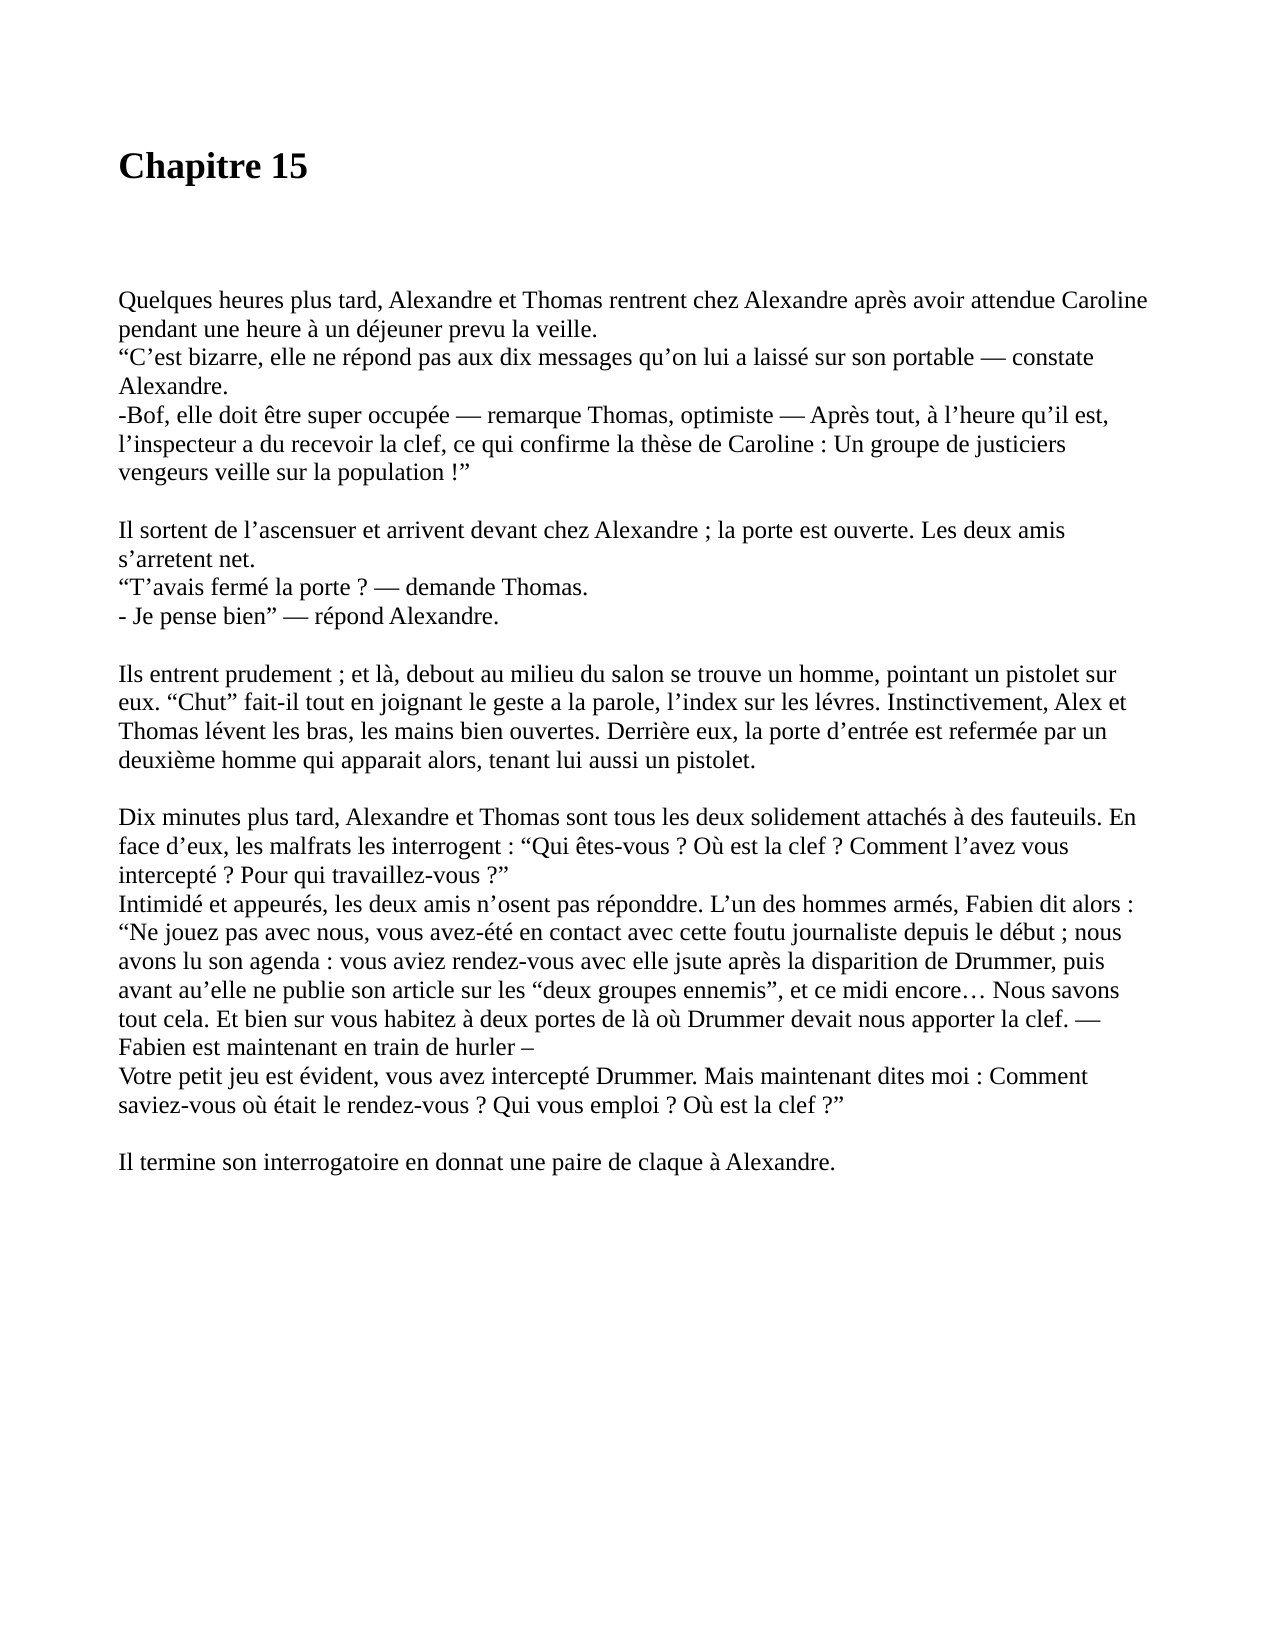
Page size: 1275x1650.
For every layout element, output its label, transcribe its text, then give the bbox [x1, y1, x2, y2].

text “C’est bizarre, elle ne répond pas aux dix messages qu’on lui a laissé sur son portable — constate Alexandre. [118, 342, 1157, 400]
text Intimidé et appeurés, les deux amis n’osent pas réponddre. L’un des hommes armés, Fabien dit alors : “Ne jouez pas avec nous, vous avez-été en contact avec cette foutu journaliste depuis le début ; nous avons lu son agenda : vous aviez rendez-vous avec elle jsute après la disparition de Drummer, puis avant au’elle ne publie son article sur les “deux groupes ennemis”, et ce midi encore… Nous savons tout cela. Et bien sur vous habitez à deux portes de là où Drummer devait nous apporter la clef. — Fabien est maintenant en train de hurler – [118, 889, 1157, 1061]
text Quelques heures plus tard, Alexandre et Thomas rentrent chez Alexandre après avoir attendue Caroline pendant une heure à un déjeuner prevu la veille. [118, 285, 1157, 342]
subtitle Chapitre 15 [118, 143, 1157, 186]
text Il termine son interrogatoire en donnat une paire de claque à Alexandre. [118, 1147, 1157, 1176]
text Votre petit jeu est évident, vous avez intercepté Drummer. Mais maintenant dites moi : Comment saviez-vous où était le rendez-vous ? Qui vous emploi ? Où est la clef ?” [118, 1061, 1157, 1119]
text - Je pense bien” — répond Alexandre. [118, 601, 1157, 630]
text Dix minutes plus tard, Alexandre et Thomas sont tous les deux solidement attachés à des fauteuils. En face d’eux, les malfrats les interrogent : “Qui êtes-vous ? Où est la clef ? Comment l’avez vous intercepté ? Pour qui travaillez-vous ?” [118, 802, 1157, 889]
text Il sortent de l’ascensuer et arrivent devant chez Alexandre ; la porte est ouverte. Les deux amis s’arretent net. [118, 515, 1157, 572]
text -Bof, elle doit être super occupée — remarque Thomas, optimiste — Après tout, à l’heure qu’il est, l’inspecteur a du recevoir la clef, ce qui confirme la thèse de Caroline : Un groupe de justiciers vengeurs veille sur la population !” [118, 400, 1157, 486]
text Ils entrent prudement ; et là, debout au milieu du salon se trouve un homme, pointant un pistolet sur eux. “Chut” fait-il tout en joignant le geste a la parole, l’index sur les lévres. Instinctivement, Alex et Thomas lévent les bras, les mains bien ouvertes. Derrière eux, la porte d’entrée est refermée par un deuxième homme qui apparait alors, tenant lui aussi un pistolet. [118, 659, 1157, 774]
text “T’avais fermé la porte ? — demande Thomas. [118, 572, 1157, 601]
